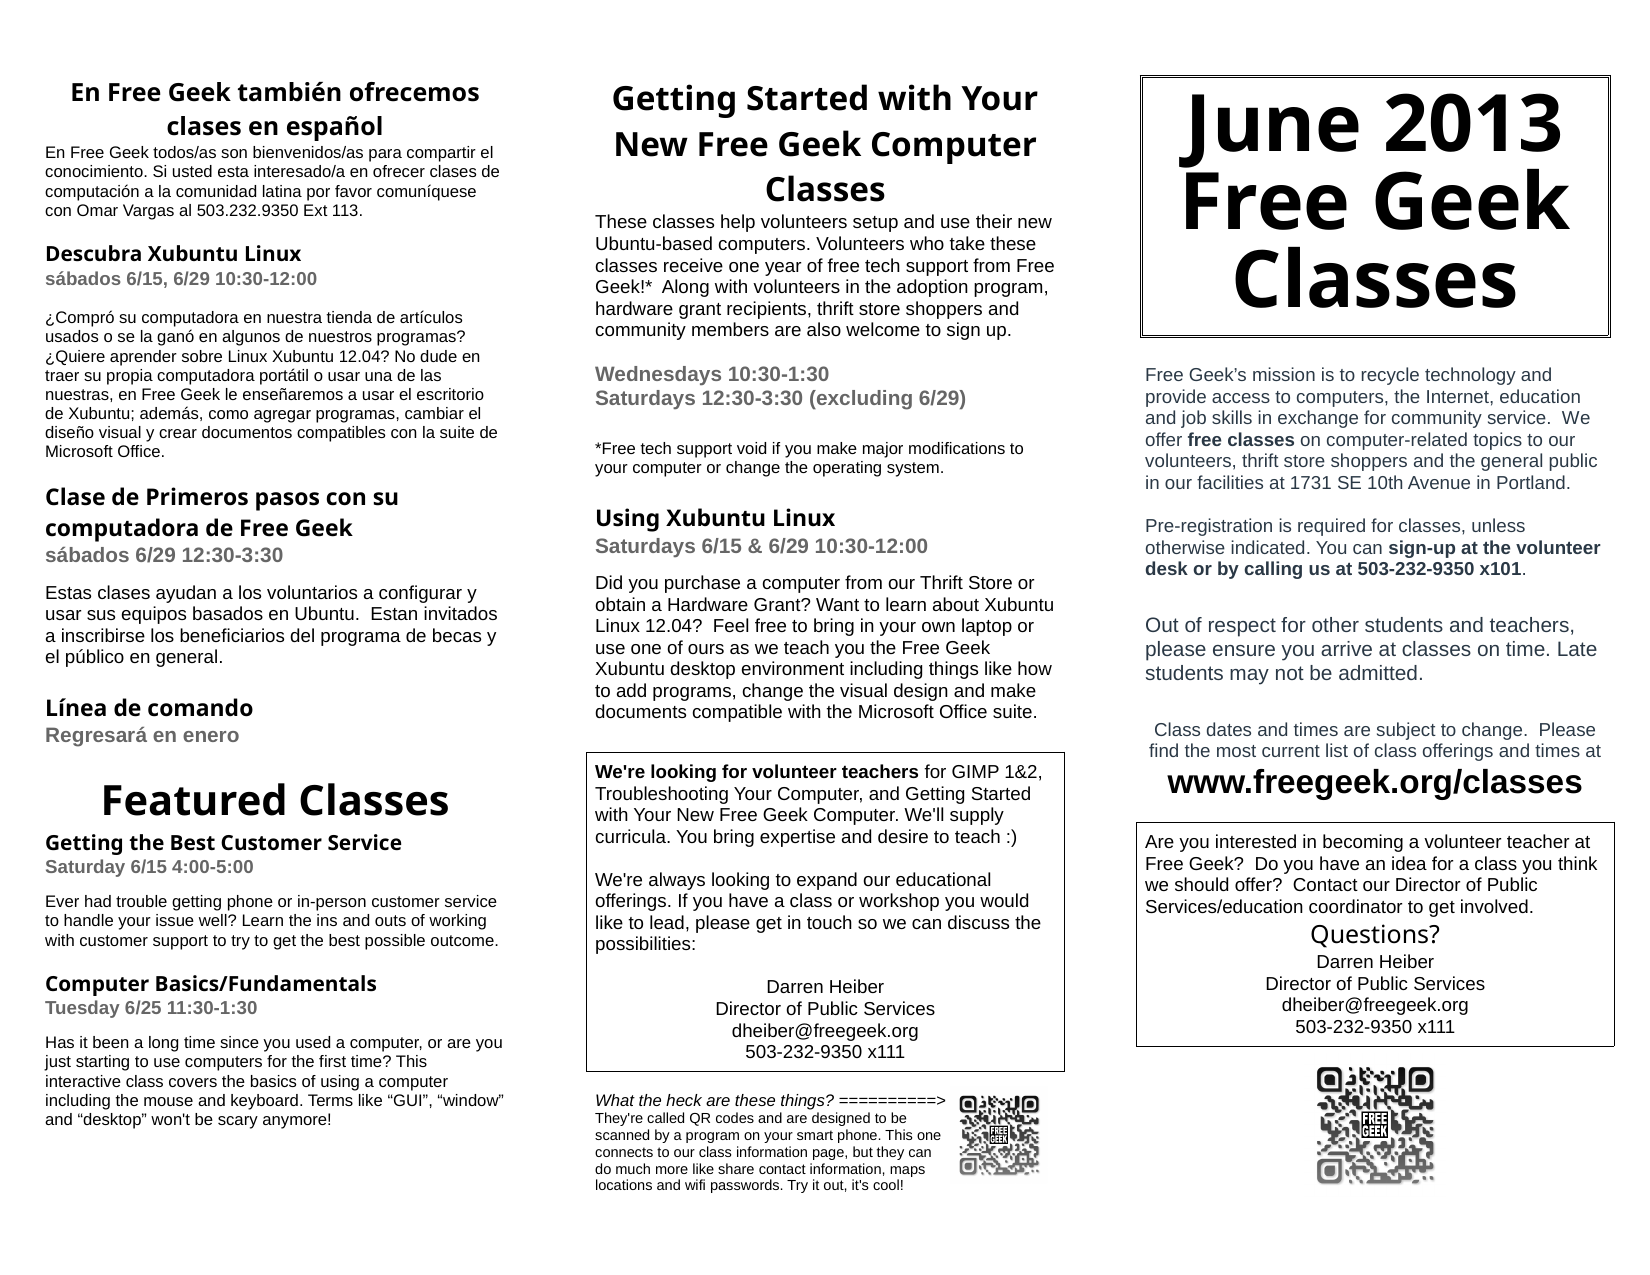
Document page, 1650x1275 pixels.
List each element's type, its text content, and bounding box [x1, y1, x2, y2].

text Getting Started with Your New Free Geek Computer Classes [595, 75, 1055, 211]
text 503-232-9350 x111 [587, 1032, 1064, 1071]
picture [1303, 1053, 1447, 1197]
text Classes [1143, 231, 1608, 335]
text Clase de Primeros pasos con su computadora de Free Geek [45, 481, 505, 543]
text Using Xubuntu Linux [595, 502, 1055, 534]
text sábados 6/15, 6/29 10:30-12:00 [45, 267, 505, 289]
text Wednesdays 10:30-1:30 [595, 362, 1055, 386]
picture [950, 1086, 1048, 1184]
text Has it been a long time since you used a computer, or are you just starting to use computers for the first time? This interactive class covers the basics of using a computer including the mouse and keyboard. Terms like “GUI”, “window” and “desktop” won't be scary anymore! [45, 1033, 505, 1129]
text Class dates and times are subject to change. Please find the most current list of class offerings and times at [1145, 718, 1605, 762]
title En Free Geek todos/as son bienvenidos/as para compartir el conocimiento. Si usted esta interesado/a en ofrecer clases de computación a la comunidad latina por favor comuníquese con Omar Vargas al 503.232.9350 Ext 113. [45, 143, 505, 220]
text *Free tech support void if you make major modifications to your computer or change the operating system. [595, 439, 1055, 477]
text dheiber@freegeek.org [595, 1019, 1055, 1032]
text En Free Geek también ofrecemos clases en español [45, 75, 505, 143]
text Darren Heiber [1145, 951, 1605, 973]
text Regresará en enero [45, 723, 505, 747]
text What the heck are these things? ==========> [595, 1091, 950, 1110]
text Free Geek’s mission is to recycle technology and provide access to computers, the Internet, education and job skills in exchange for community service. We offer free classes on computer-related topics to our volunteers, thrift store shoppers and the general public in our facilities at 1731 SE 10th Avenue in Portland. [1145, 364, 1605, 493]
title ¿Compró su computadora en nuestra tienda de artículos usados o se la ganó en algunos de nuestros programas? ¿Quiere aprender sobre Linux Xubuntu 12.04? No dude en traer su propia computadora portátil o usar una de las nuestras, en Free Geek le enseñaremos a usar el escritorio de Xubuntu; además, como agregar programas, cambiar el diseño visual y crear documentos compatibles con la suite de Microsoft Office. [45, 308, 505, 461]
text Director of Public Services [1145, 973, 1605, 994]
text Out of respect for other students and teachers, please ensure you arrive at classes on time. Late students may not be admitted. [1145, 613, 1605, 685]
text They're called QR codes and are designed to be scanned by a program on your smart phone. This one connects to our class information page, but they can do much more like share contact information, maps locations and wifi passwords. Try it out, it's cool! [595, 1110, 1055, 1194]
text Línea de comando [45, 692, 505, 723]
text Ever had trouble getting phone or in-person customer service to handle your issue well? Learn the ins and outs of working with customer support to try to get the best possible outcome. [45, 892, 505, 949]
text Are you interested in becoming a volunteer teacher at Free Geek? Do you have an idea for a class you think we should offer? Contact our Director of Public Services/education coordinator to get involved. [1137, 823, 1614, 917]
text sábados 6/29 12:30-3:30 [45, 543, 505, 567]
text Questions? [1145, 917, 1605, 951]
text dheiber@freegeek.org [1145, 994, 1605, 1007]
text June 2013 [1143, 78, 1608, 167]
text Getting the Best Customer Service [45, 828, 505, 856]
text Saturdays 12:30-3:30 (excluding 6/29) [595, 386, 1055, 410]
title Descubra Xubuntu Linux [45, 239, 505, 267]
text www.freegeek.org/classes [1145, 762, 1605, 800]
text Darren Heiber [595, 976, 1055, 998]
text Director of Public Services [595, 998, 1055, 1019]
text Tuesday 6/25 11:30-1:30 [45, 997, 505, 1019]
text Saturdays 6/15 & 6/29 10:30-12:00 [595, 534, 1055, 558]
text Pre-registration is required for classes, unless otherwise indicated. You can sign-up at the volunteer desk or by calling us at 503-232-9350 x101. [1145, 515, 1605, 579]
text Estas clases ayudan a los voluntarios a configurar y usar sus equipos basados en Ubuntu. Estan invitados a inscribirse los beneficiarios del programa de becas y el público en general. [45, 581, 505, 668]
text We're looking for volunteer teachers for GIMP 1&2, Troubleshooting Your Computer, and Getting Started with Your New Free Geek Computer. We'll supply curricula. You bring expertise and desire to teach :) [587, 753, 1064, 847]
text Saturday 6/15 4:00-5:00 [45, 856, 505, 878]
text Featured Classes [45, 771, 505, 828]
title Computer Basics/Fundamentals [45, 969, 505, 997]
text We're always looking to expand our educational offerings. If you have a class or workshop you would like to lead, please get in touch so we can discuss the possibilities: [595, 868, 1055, 955]
text Did you purchase a computer from our Thrift Store or obtain a Hardware Grant? Want to learn about Xubuntu Linux 12.04? Feel free to bring in your own laptop or use one of ours as we teach you the Free Geek Xubuntu desktop environment including things like how to add programs, change the visual design and make documents compatible with the Microsoft Office suite. [595, 572, 1055, 723]
text 503-232-9350 x111 [1137, 1007, 1614, 1046]
text Free Geek [1145, 167, 1605, 231]
text These classes help volunteers setup and use their new Ubuntu-based computers. Volunteers who take these classes receive one year of free tech support from Free Geek!* Along with volunteers in the adoption program, hardware grant recipients, thrift store shoppers and community members are also welcome to sign up. [595, 211, 1055, 341]
